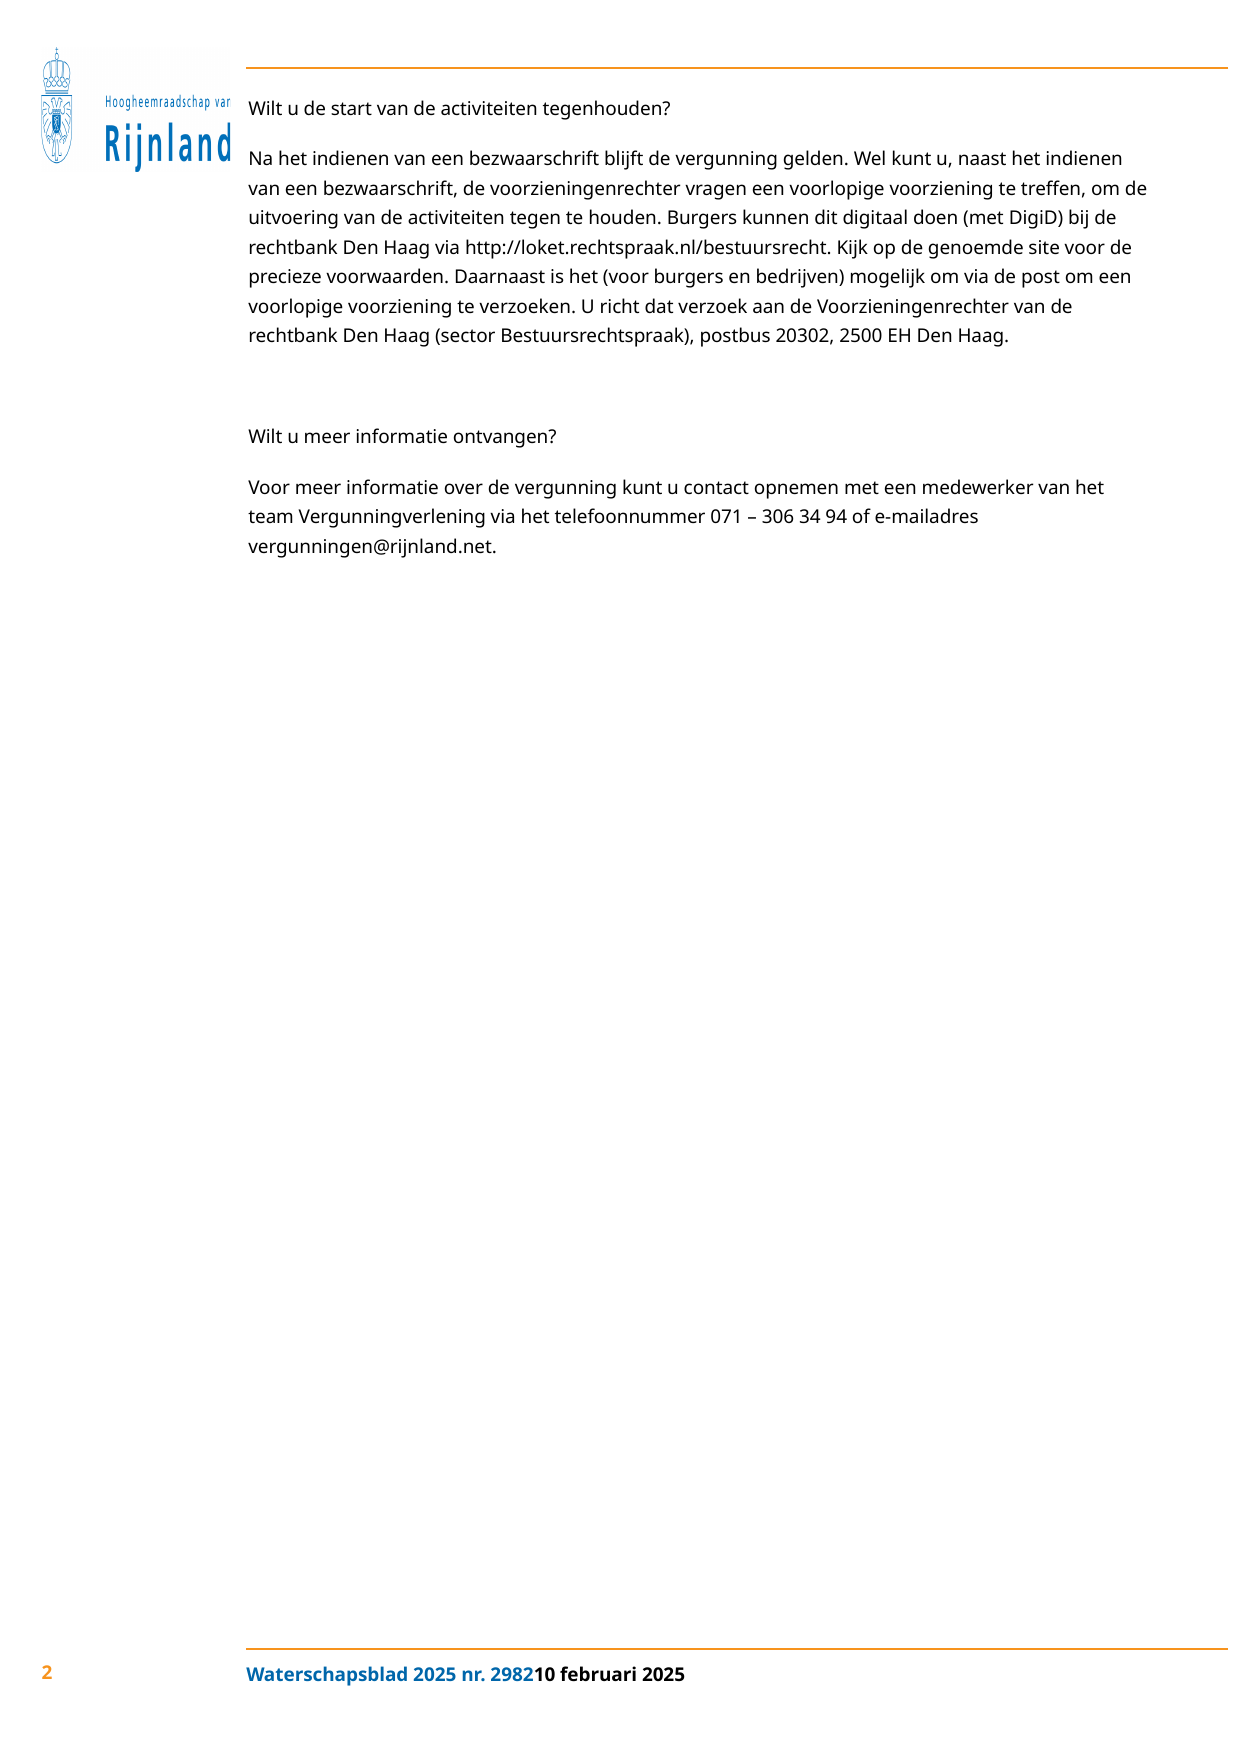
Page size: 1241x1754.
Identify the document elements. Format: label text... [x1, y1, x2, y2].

picture [41, 47, 231, 172]
text Voor meer informatie over de vergunning kunt u contact opnemen met een medewerker van het team Vergunningverlening via het telefoonnummer 071 – 306 34 94 of e-mailadres vergunningen@rijnland.net. [248, 474, 1152, 559]
text Wilt u meer informatie ontvangen? [248, 423, 1152, 449]
text Wilt u de start van de activiteiten tegenhouden? [248, 95, 1152, 121]
text Na het indienen van een bezwaarschrift blijft de vergunning gelden. Wel kunt u, naast het indienen van een bezwaarschrift, de voorzieningenrechter vragen een voorlopige voorziening te treffen, om de uitvoering van de activiteiten tegen te houden. Burgers kunnen dit digitaal doen (met DigiD) bij de rechtbank Den Haag via http://loket.rechtspraak.nl/bestuursrecht. Kijk op de genoemde site voor de precieze voorwaarden. Daarnaast is het (voor burgers en bedrijven) mogelijk om via de post om een voorlopige voorziening te verzoeken. U richt dat verzoek aan de Voorzieningenrechter van de rechtbank Den Haag (sector Bestuursrechtspraak), postbus 20302, 2500 EH Den Haag. [248, 145, 1152, 348]
